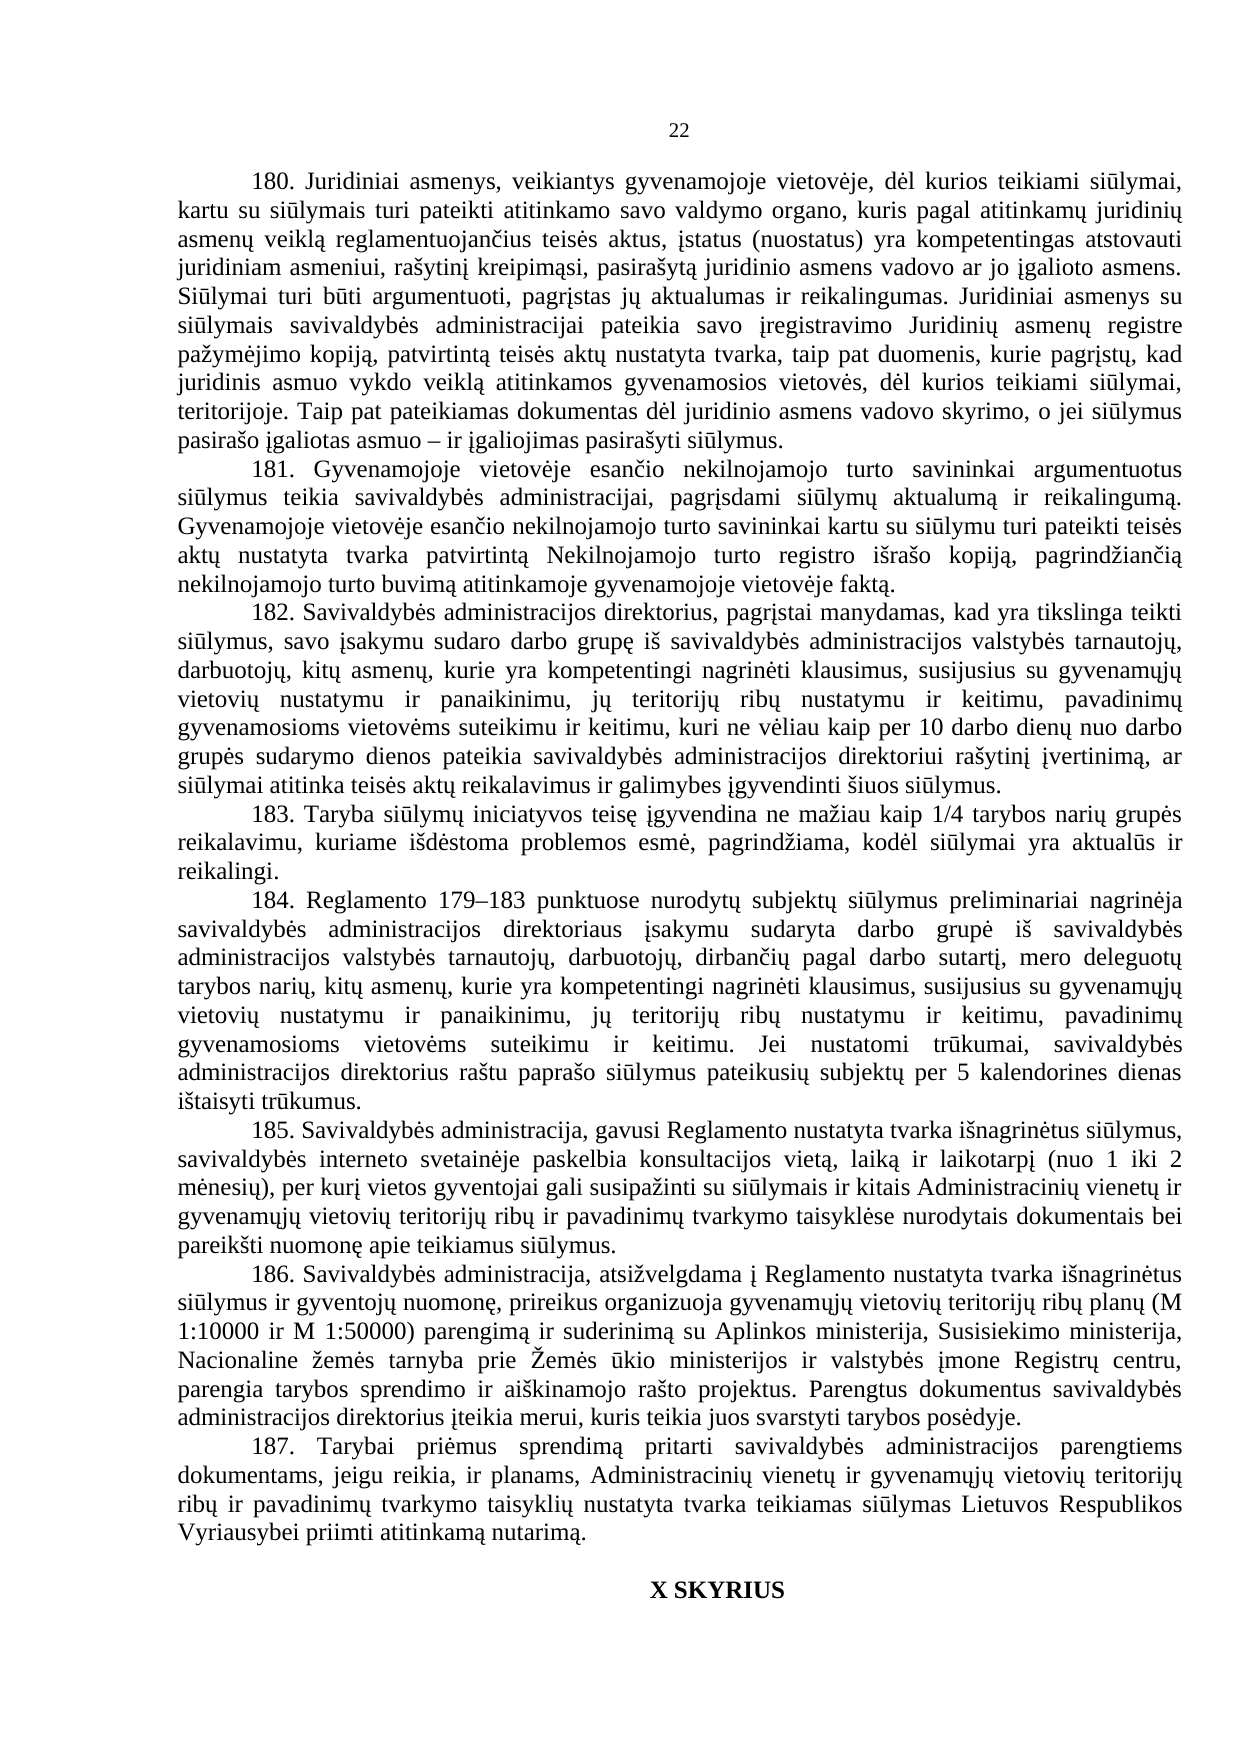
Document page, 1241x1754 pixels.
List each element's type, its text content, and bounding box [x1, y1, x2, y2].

text 181. Gyvenamojoje vietovėje esančio nekilnojamojo turto savininkai argumentuotus siūlymus teikia savivaldybės administracijai, pagrįsdami siūlymų aktualumą ir reikalingumą. Gyvenamojoje vietovėje esančio nekilnojamojo turto savininkai kartu su siūlymu turi pateikti teisės aktų nustatyta tvarka patvirtintą Nekilnojamojo turto registro išrašo kopiją, pagrindžiančią nekilnojamojo turto buvimą atitinkamoje gyvenamojoje vietovėje faktą. [177, 454, 1183, 597]
text 185. Savivaldybės administracija, gavusi Reglamento nustatyta tvarka išnagrinėtus siūlymus, savivaldybės interneto svetainėje paskelbia konsultacijos vietą, laiką ir laikotarpį (nuo 1 iki 2 mėnesių), per kurį vietos gyventojai gali susipažinti su siūlymais ir kitais Administracinių vienetų ir gyvenamųjų vietovių teritorijų ribų ir pavadinimų tvarkymo taisyklėse nurodytais dokumentais bei pareikšti nuomonę apie teikiamus siūlymus. [177, 1115, 1183, 1259]
text 182. Savivaldybės administracijos direktorius, pagrįstai manydamas, kad yra tikslinga teikti siūlymus, savo įsakymu sudaro darbo grupę iš savivaldybės administracijos valstybės tarnautojų, darbuotojų, kitų asmenų, kurie yra kompetentingi nagrinėti klausimus, susijusius su gyvenamųjų vietovių nustatymu ir panaikinimu, jų teritorijų ribų nustatymu ir keitimu, pavadinimų gyvenamosioms vietovėms suteikimu ir keitimu, kuri ne vėliau kaip per 10 darbo dienų nuo darbo grupės sudarymo dienos pateikia savivaldybės administracijos direktoriui rašytinį įvertinimą, ar siūlymai atitinka teisės aktų reikalavimus ir galimybes įgyvendinti šiuos siūlymus. [177, 597, 1183, 799]
text 184. Reglamento 179–183 punktuose nurodytų subjektų siūlymus preliminariai nagrinėja savivaldybės administracijos direktoriaus įsakymu sudaryta darbo grupė iš savivaldybės administracijos valstybės tarnautojų, darbuotojų, dirbančių pagal darbo sutartį, mero deleguotų tarybos narių, kitų asmenų, kurie yra kompetentingi nagrinėti klausimus, susijusius su gyvenamųjų vietovių nustatymu ir panaikinimu, jų teritorijų ribų nustatymu ir keitimu, pavadinimų gyvenamosioms vietovėms suteikimu ir keitimu. Jei nustatomi trūkumai, savivaldybės administracijos direktorius raštu paprašo siūlymus pateikusių subjektų per 5 kalendorines dienas ištaisyti trūkumus. [177, 885, 1183, 1115]
text 186. Savivaldybės administracija, atsižvelgdama į Reglamento nustatyta tvarka išnagrinėtus siūlymus ir gyventojų nuomonę, prireikus organizuoja gyvenamųjų vietovių teritorijų ribų planų (M 1:10000 ir M 1:50000) parengimą ir suderinimą su Aplinkos ministerija, Susisiekimo ministerija, Nacionaline žemės tarnyba prie Žemės ūkio ministerijos ir valstybės įmone Registrų centru, parengia tarybos sprendimo ir aiškinamojo rašto projektus. Parengtus dokumentus savivaldybės administracijos direktorius įteikia merui, kuris teikia juos svarstyti tarybos posėdyje. [177, 1259, 1183, 1431]
text 187. Tarybai priėmus sprendimą pritarti savivaldybės administracijos parengtiems dokumentams, jeigu reikia, ir planams, Administracinių vienetų ir gyvenamųjų vietovių teritorijų ribų ir pavadinimų tvarkymo taisyklių nustatyta tvarka teikiamas siūlymas Lietuvos Respublikos Vyriausybei priimti atitinkamą nutarimą. [177, 1431, 1183, 1546]
text 180. Juridiniai asmenys, veikiantys gyvenamojoje vietovėje, dėl kurios teikiami siūlymai, kartu su siūlymais turi pateikti atitinkamo savo valdymo organo, kuris pagal atitinkamų juridinių asmenų veiklą reglamentuojančius teisės aktus, įstatus (nuostatus) yra kompetentingas atstovauti juridiniam asmeniui, rašytinį kreipimąsi, pasirašytą juridinio asmens vadovo ar jo įgalioto asmens. Siūlymai turi būti argumentuoti, pagrįstas jų aktualumas ir reikalingumas. Juridiniai asmenys su siūlymais savivaldybės administracijai pateikia savo įregistravimo Juridinių asmenų registre pažymėjimo kopiją, patvirtintą teisės aktų nustatyta tvarka, taip pat duomenis, kurie pagrįstų, kad juridinis asmuo vykdo veiklą atitinkamos gyvenamosios vietovės, dėl kurios teikiami siūlymai, teritorijoje. Taip pat pateikiamas dokumentas dėl juridinio asmens vadovo skyrimo, o jei siūlymus pasirašo įgaliotas asmuo – ir įgaliojimas pasirašyti siūlymus. [177, 166, 1183, 454]
text X SKYRIUS [177, 1575, 1183, 1604]
text 183. Taryba siūlymų iniciatyvos teisę įgyvendina ne mažiau kaip 1/4 tarybos narių grupės reikalavimu, kuriame išdėstoma problemos esmė, pagrindžiama, kodėl siūlymai yra aktualūs ir reikalingi. [177, 799, 1183, 885]
